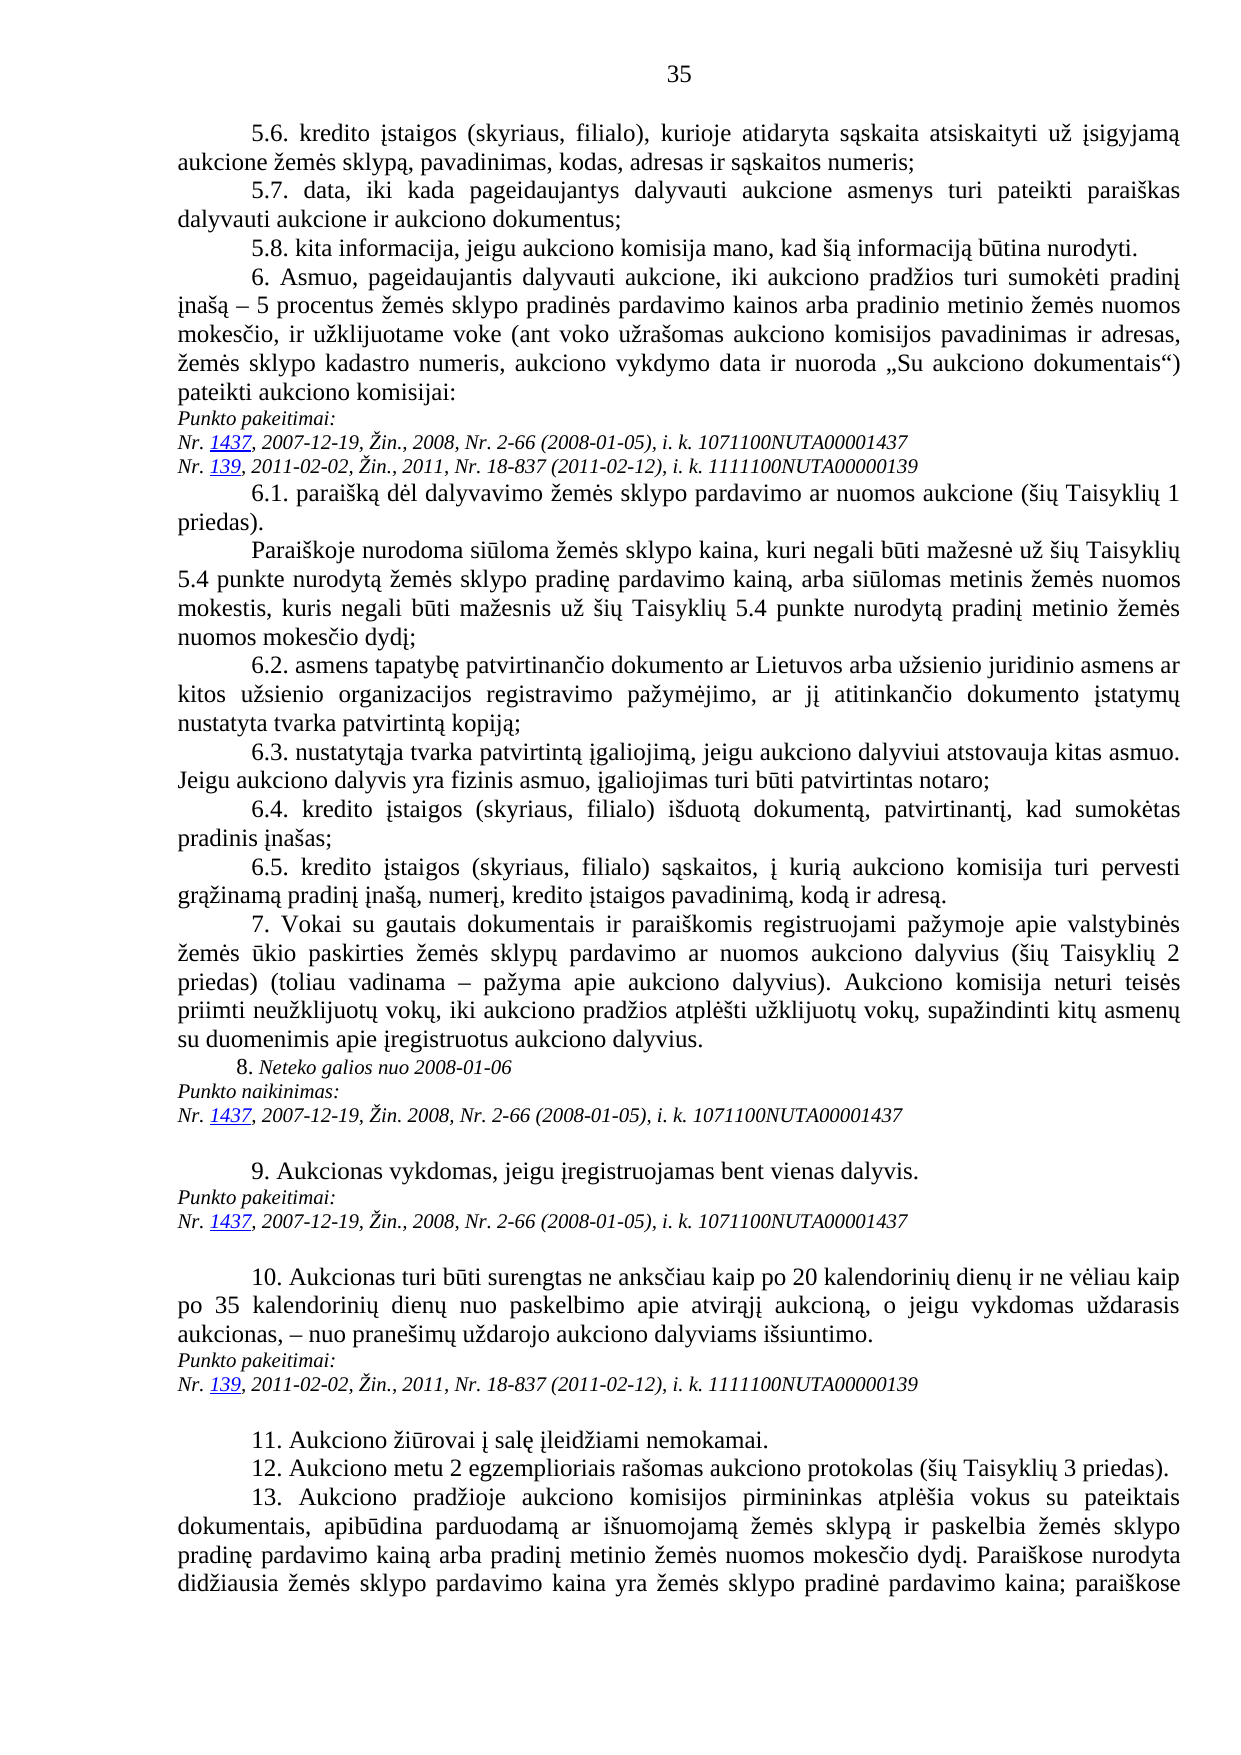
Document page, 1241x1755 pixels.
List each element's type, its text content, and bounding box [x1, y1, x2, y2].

text Nr. 1437, 2007-12-19, Žin., 2008, Nr. 2-66 (2008-01-05), i. k. 1071100NUTA00001437 [177, 430, 1181, 454]
text Nr. 1437, 2007-12-19, Žin. 2008, Nr. 2-66 (2008-01-05), i. k. 1071100NUTA00001437 [177, 1103, 1181, 1127]
text 6.3. nustatytąja tvarka patvirtintą įgaliojimą, jeigu aukciono dalyviui atstovauja kitas asmuo. Jeigu aukciono dalyvis yra fizinis asmuo, įgaliojimas turi būti patvirtintas notaro; [177, 737, 1181, 794]
text 6.5. kredito įstaigos (skyriaus, filialo) sąskaitos, į kurią aukciono komisija turi pervesti grąžinamą pradinį įnašą, numerį, kredito įstaigos pavadinimą, kodą ir adresą. [177, 852, 1181, 909]
text Nr. 139, 2011-02-02, Žin., 2011, Nr. 18-837 (2011-02-12), i. k. 1111100NUTA00000139 [177, 454, 1181, 478]
text 5.7. data, iki kada pageidaujantys dalyvauti aukcione asmenys turi pateikti paraiškas dalyvauti aukcione ir aukciono dokumentus; [177, 176, 1181, 233]
text Nr. 139, 2011-02-02, Žin., 2011, Nr. 18-837 (2011-02-12), i. k. 1111100NUTA00000139 [177, 1372, 1181, 1396]
text Punkto pakeitimai: [177, 406, 1181, 430]
text Nr. 1437, 2007-12-19, Žin., 2008, Nr. 2-66 (2008-01-05), i. k. 1071100NUTA00001437 [177, 1209, 1181, 1233]
text Punkto pakeitimai: [177, 1348, 1181, 1372]
text 13. Aukciono pradžioje aukciono komisijos pirmininkas atplėšia vokus su pateiktais dokumentais, apibūdina parduodamą ar išnuomojamą žemės sklypą ir paskelbia žemės sklypo pradinę pardavimo kainą arba pradinį metinio žemės nuomos mokesčio dydį. Paraiškose nurodyta didžiausia žemės sklypo pardavimo kaina yra žemės sklypo pradinė pardavimo kaina; paraiškose [177, 1482, 1181, 1597]
text 5.6. kredito įstaigos (skyriaus, filialo), kurioje atidaryta sąskaita atsiskaityti už įsigyjamą aukcione žemės sklypą, pavadinimas, kodas, adresas ir sąskaitos numeris; [177, 118, 1181, 176]
text 7. Vokai su gautais dokumentais ir paraiškomis registruojami pažymoje apie valstybinės žemės ūkio paskirties žemės sklypų pardavimo ar nuomos aukciono dalyvius (šių Taisyklių 2 priedas) (toliau vadinama – pažyma apie aukciono dalyvius). Aukciono komisija neturi teisės priimti neužklijuotų vokų, iki aukciono pradžios atplėšti užklijuotų vokų, supažindinti kitų asmenų su duomenimis apie įregistruotus aukciono dalyvius. [177, 909, 1181, 1053]
text 9. Aukcionas vykdomas, jeigu įregistruojamas bent vienas dalyvis. [177, 1156, 1181, 1185]
text 8. Neteko galios nuo 2008-01-06 [177, 1053, 1181, 1079]
text 10. Aukcionas turi būti surengtas ne anksčiau kaip po 20 kalendorinių dienų ir ne vėliau kaip po 35 kalendorinių dienų nuo paskelbimo apie atvirąjį aukcioną, o jeigu vykdomas uždarasis aukcionas, – nuo pranešimų uždarojo aukciono dalyviams išsiuntimo. [177, 1262, 1181, 1348]
text Punkto pakeitimai: [177, 1185, 1181, 1209]
text 12. Aukciono metu 2 egzemplioriais rašomas aukciono protokolas (šių Taisyklių 3 priedas). [177, 1453, 1181, 1482]
text 6.2. asmens tapatybę patvirtinančio dokumento ar Lietuvos arba užsienio juridinio asmens ar kitos užsienio organizacijos registravimo pažymėjimo, ar jį atitinkančio dokumento įstatymų nustatyta tvarka patvirtintą kopiją; [177, 650, 1181, 737]
text 5.8. kita informacija, jeigu aukciono komisija mano, kad šią informaciją būtina nurodyti. [177, 233, 1181, 262]
text 6.1. paraišką dėl dalyvavimo žemės sklypo pardavimo ar nuomos aukcione (šių Taisyklių 1 priedas). [177, 478, 1181, 535]
text Paraiškoje nurodoma siūloma žemės sklypo kaina, kuri negali būti mažesnė už šių Taisyklių 5.4 punkte nurodytą žemės sklypo pradinę pardavimo kainą, arba siūlomas metinis žemės nuomos mokestis, kuris negali būti mažesnis už šių Taisyklių 5.4 punkte nurodytą pradinį metinio žemės nuomos mokesčio dydį; [177, 535, 1181, 650]
text 6. Asmuo, pageidaujantis dalyvauti aukcione, iki aukciono pradžios turi sumokėti pradinį įnašą – 5 procentus žemės sklypo pradinės pardavimo kainos arba pradinio metinio žemės nuomos mokesčio, ir užklijuotame voke (ant voko užrašomas aukciono komisijos pavadinimas ir adresas, žemės sklypo kadastro numeris, aukciono vykdymo data ir nuoroda „Su aukciono dokumentais“) pateikti aukciono komisijai: [177, 262, 1181, 406]
text 6.4. kredito įstaigos (skyriaus, filialo) išduotą dokumentą, patvirtinantį, kad sumokėtas pradinis įnašas; [177, 794, 1181, 852]
text 11. Aukciono žiūrovai į salę įleidžiami nemokamai. [177, 1425, 1181, 1453]
text Punkto naikinimas: [177, 1079, 1181, 1103]
